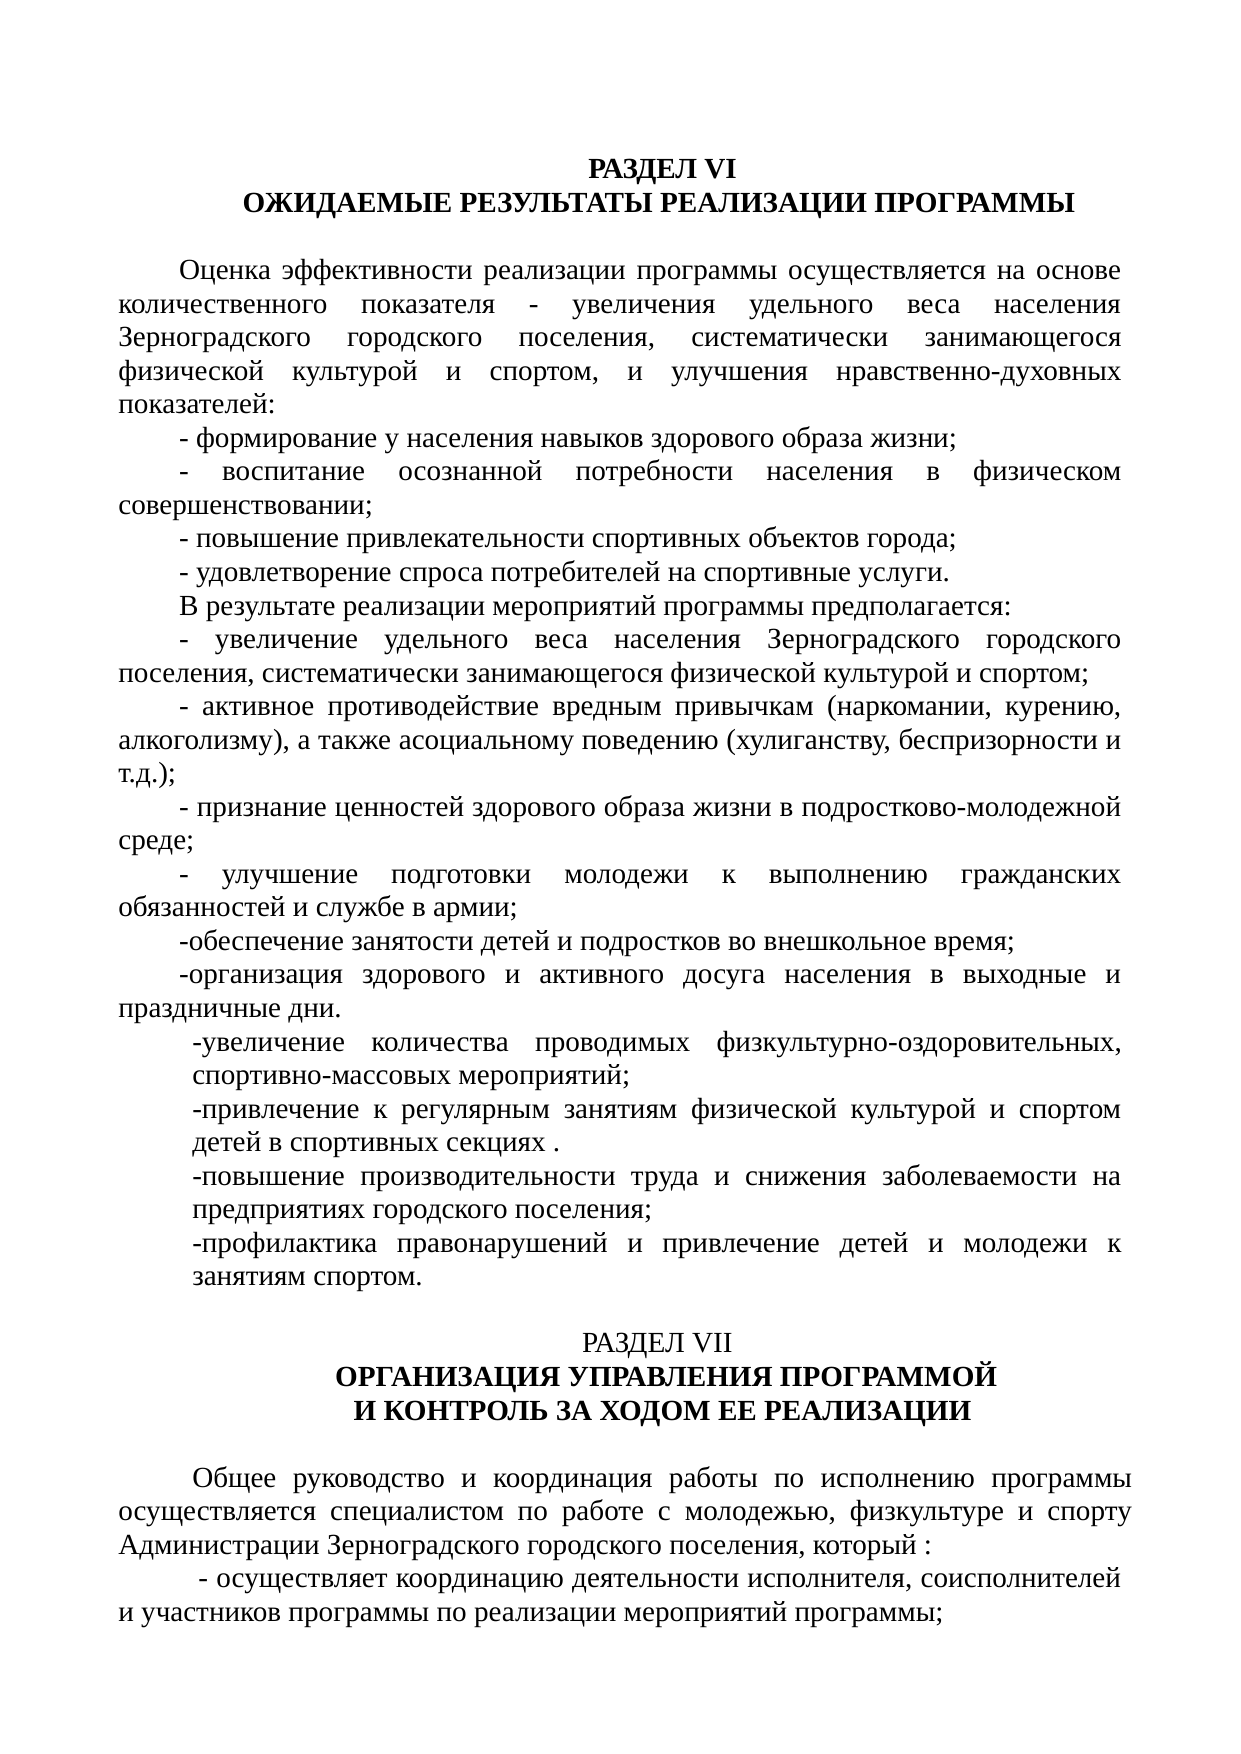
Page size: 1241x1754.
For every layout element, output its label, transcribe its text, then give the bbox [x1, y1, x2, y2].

text ОРГАНИЗАЦИЯ УПРАВЛЕНИЯ ПРОГРАММОЙ [118, 1359, 1133, 1393]
text - удовлетворение спроса потребителей на спортивные услуги. [118, 554, 1122, 588]
text -организация здорового и активного досуга населения в выходные и праздничные дни. [118, 957, 1122, 1024]
list РАЗДЕЛ VII [192, 1326, 1122, 1359]
text Общее руководство и координация работы по исполнению программы осуществляется специалистом по работе с молодежью, физкультуре и спорту Администрации Зерноградского городского поселения, который : [118, 1460, 1133, 1560]
text - активное противодействие вредным привычкам (наркомании, курению, алкоголизму), а также асоциальному поведению (хулиганству, беспризорности и т.д.); [118, 688, 1122, 789]
text РАЗДЕЛ VI [118, 152, 1133, 185]
text - осуществляет координацию деятельности исполнителя, соисполнителей и участников программы по реализации мероприятий программы; [118, 1560, 1122, 1627]
text -повышение производительности труда и снижения заболеваемости на предприятиях городского поселения; [192, 1158, 1122, 1225]
text - признание ценностей здорового образа жизни в подростково-молодежной среде; [118, 789, 1122, 856]
text - формирование у населения навыков здорового образа жизни; [118, 420, 1122, 453]
text - воспитание осознанной потребности населения в физическом совершенствовании; [118, 453, 1122, 521]
text -привлечение к регулярным занятиям физической культурой и спортом детей в спортивных секциях . [192, 1091, 1122, 1158]
text - улучшение подготовки молодежи к выполнению гражданских обязанностей и службе в армии; [118, 856, 1122, 923]
text Оценка эффективности реализации программы осуществляется на основе количественного показателя - увеличения удельного веса населения Зерноградского городского поселения, систематически занимающегося физической культурой и спортом, и улучшения нравственно-духовных показателей: [118, 252, 1122, 420]
text И КОНТРОЛЬ ЗА ХОДОМ ЕЕ РЕАЛИЗАЦИИ [118, 1393, 1133, 1426]
text -увеличение количества проводимых физкультурно-оздоровительных, спортивно-массовых мероприятий; [192, 1024, 1122, 1091]
text - повышение привлекательности спортивных объектов города; [118, 521, 1122, 554]
list -профилактика правонарушений и привлечение детей и молодежи к занятиям спортом. [192, 1225, 1122, 1292]
text - увеличение удельного веса населения Зерноградского городского поселения, систематически занимающегося физической культурой и спортом; [118, 621, 1122, 688]
text ОЖИДАЕМЫЕ РЕЗУЛЬТАТЫ РЕАЛИЗАЦИИ ПРОГРАММЫ [118, 185, 1133, 219]
text В результате реализации мероприятий программы предполагается: [118, 588, 1122, 621]
text -обеспечение занятости детей и подростков во внешкольное время; [118, 923, 1122, 957]
